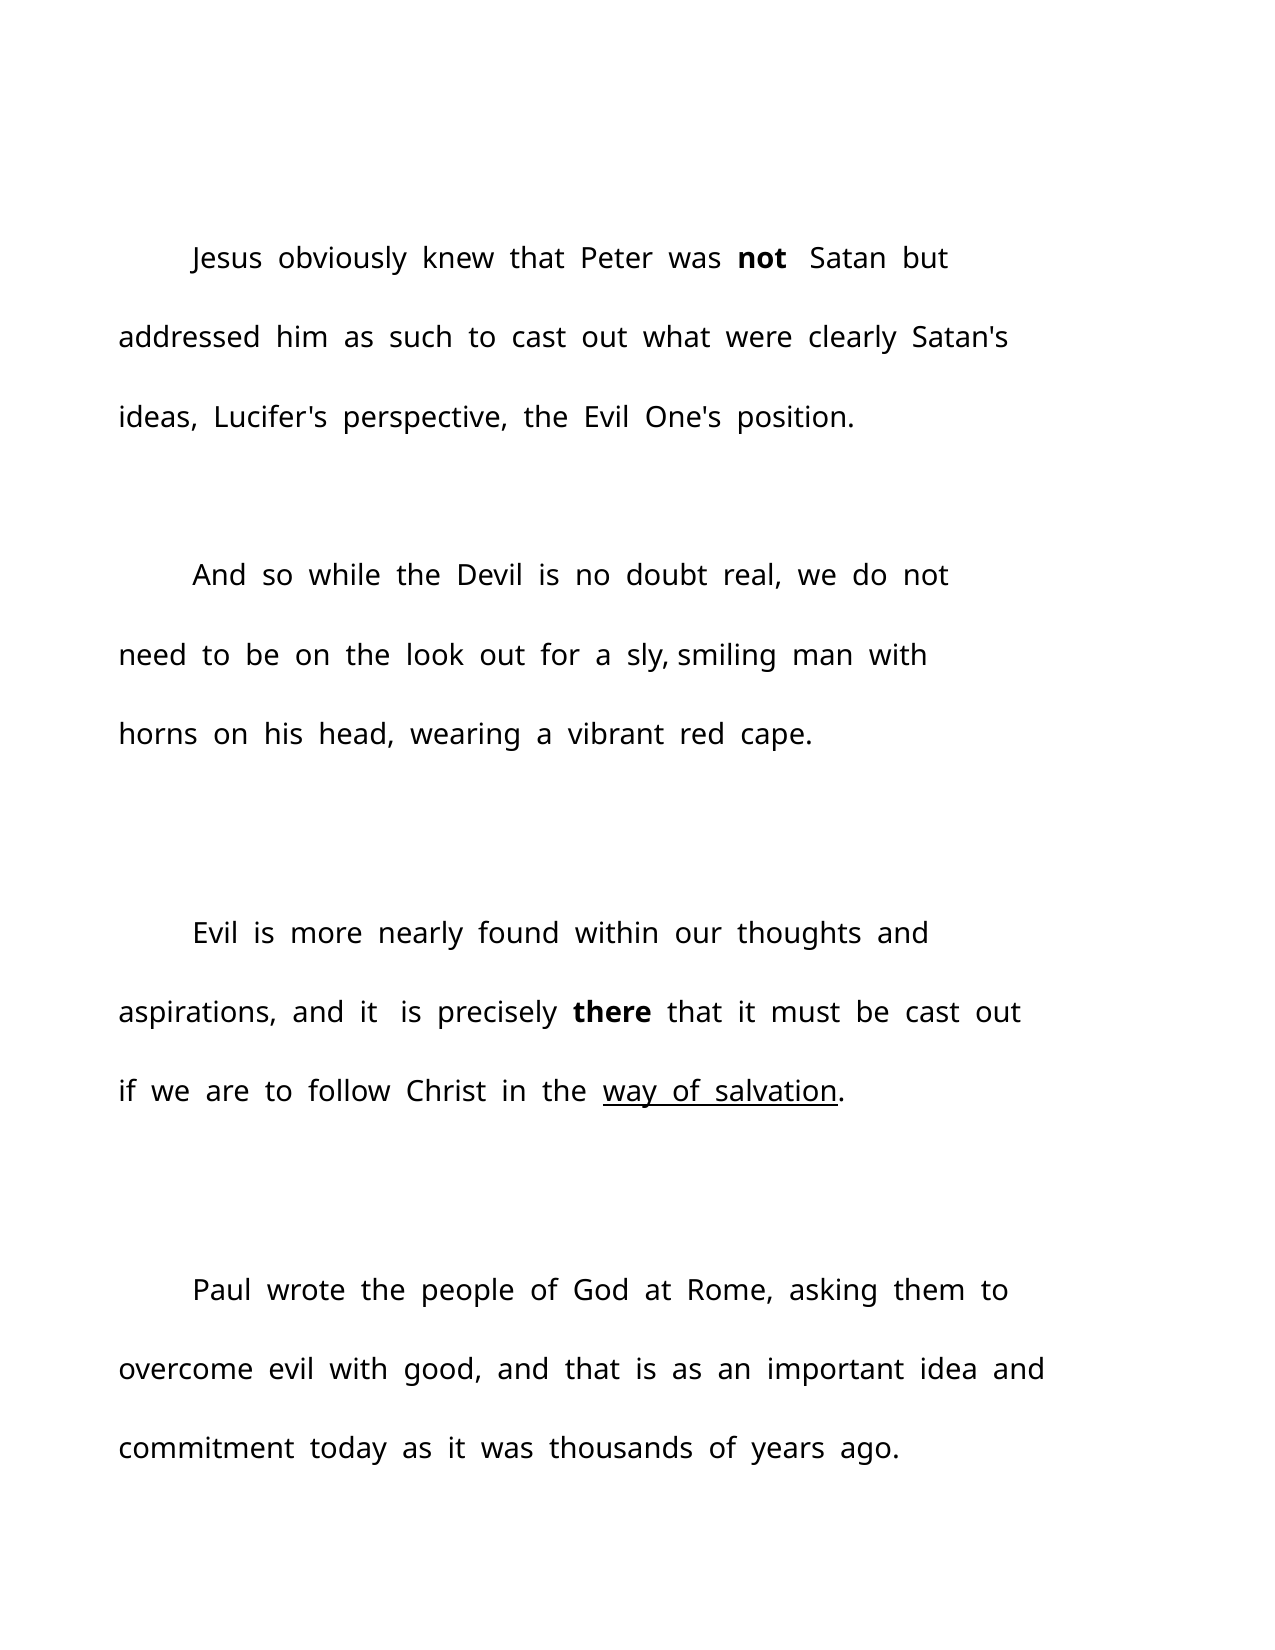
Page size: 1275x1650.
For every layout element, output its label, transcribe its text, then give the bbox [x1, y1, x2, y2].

text commitment today as it was thousands of years ago. [118, 1428, 1157, 1467]
text need to be on the look out for a sly, smiling man with [118, 634, 1157, 674]
text ideas, Lucifer's perspective, the Evil One's position. [118, 396, 1157, 436]
text Evil is more nearly found within our thoughts and [118, 912, 1157, 952]
text if we are to follow Christ in the way of salvation. [118, 1071, 1157, 1110]
text And so while the Devil is no doubt real, we do not [118, 555, 1157, 594]
text aspirations, and it is precisely there that it must be cast out [118, 991, 1157, 1031]
text horns on his head, wearing a vibrant red cape. [118, 713, 1157, 753]
text overcome evil with good, and that is as an important idea and [118, 1348, 1157, 1388]
text addressed him as such to cast out what were clearly Satan's [118, 317, 1157, 356]
text Jesus obviously knew that Peter was not Satan but [118, 237, 1157, 277]
text Paul wrote the people of God at Rome, asking them to [118, 1269, 1157, 1309]
